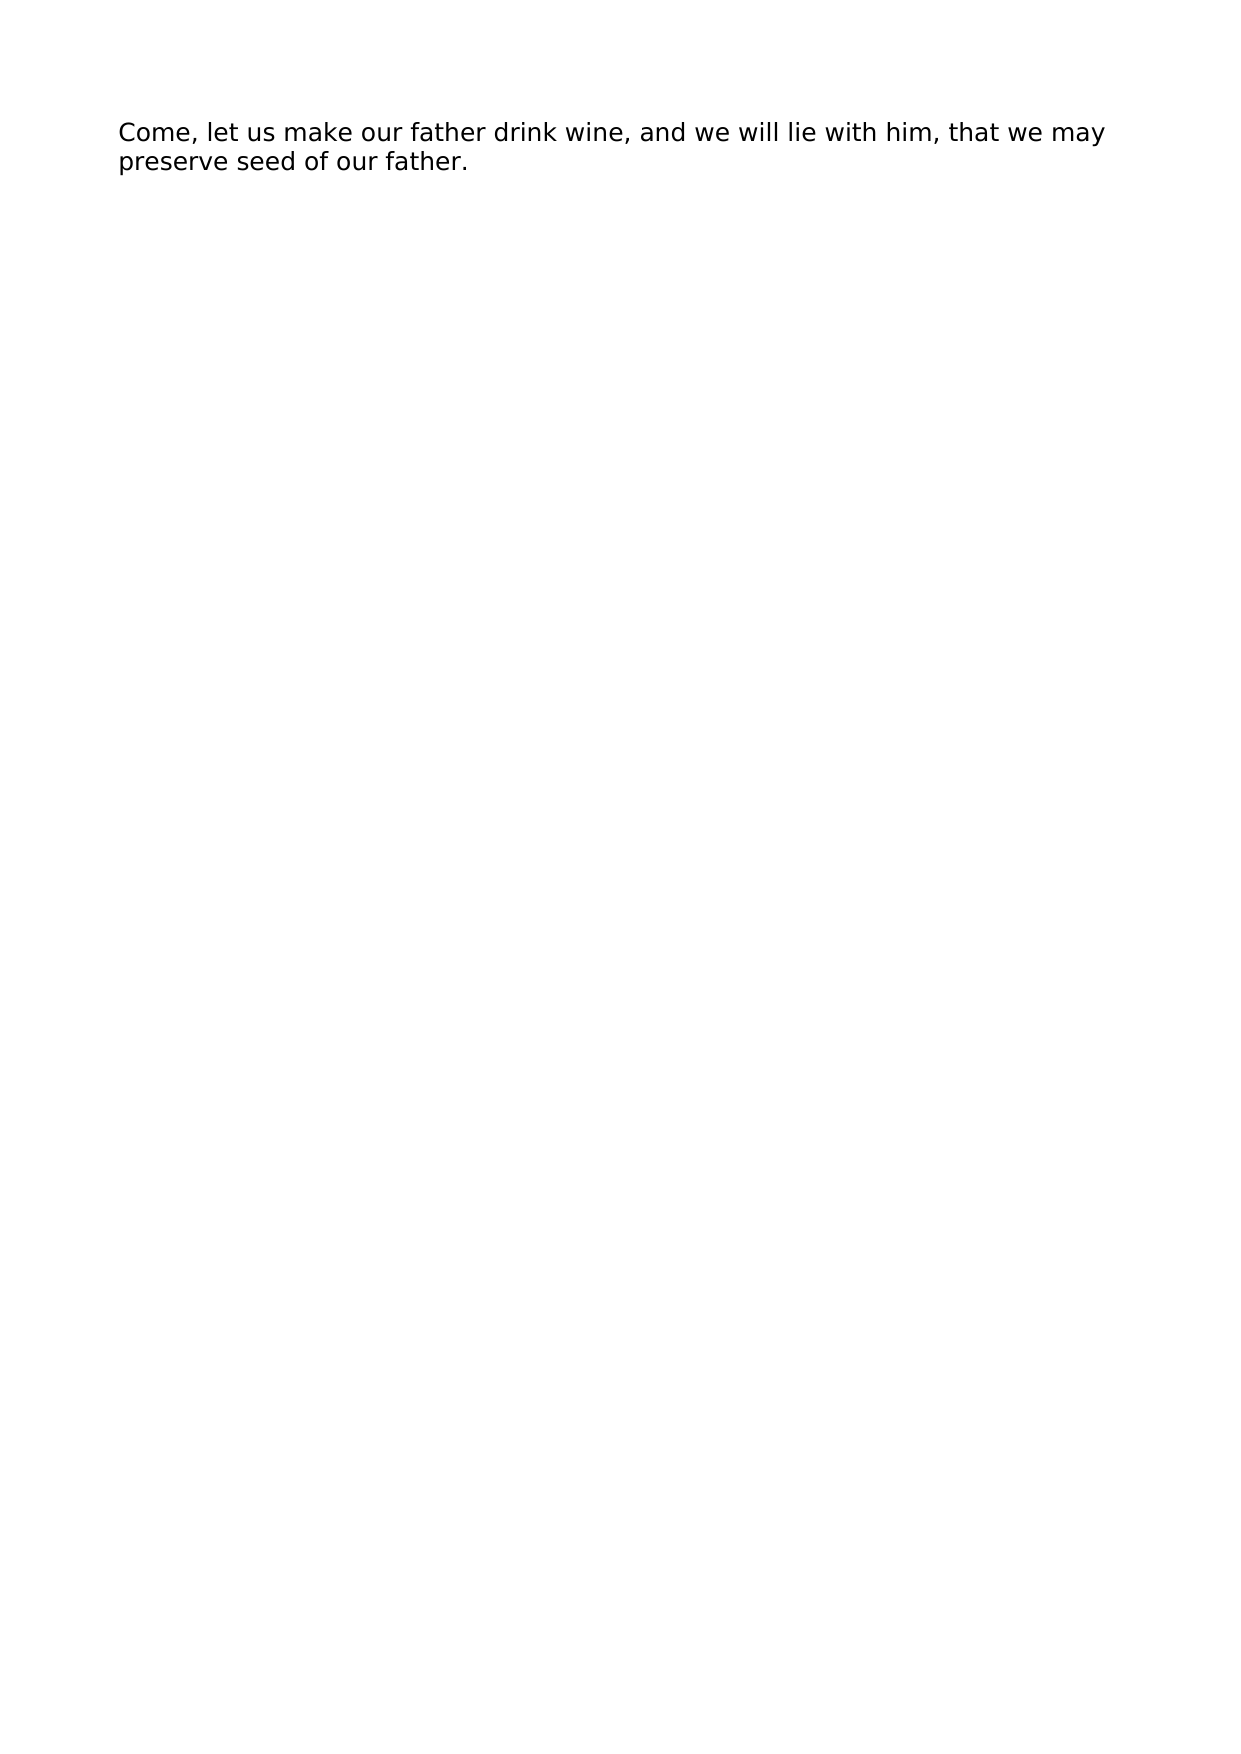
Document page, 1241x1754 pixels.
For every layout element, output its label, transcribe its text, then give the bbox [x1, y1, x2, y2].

text Come, let us make our father drink wine, and we will lie with him, that we may preserve seed of our father. [118, 118, 1122, 176]
